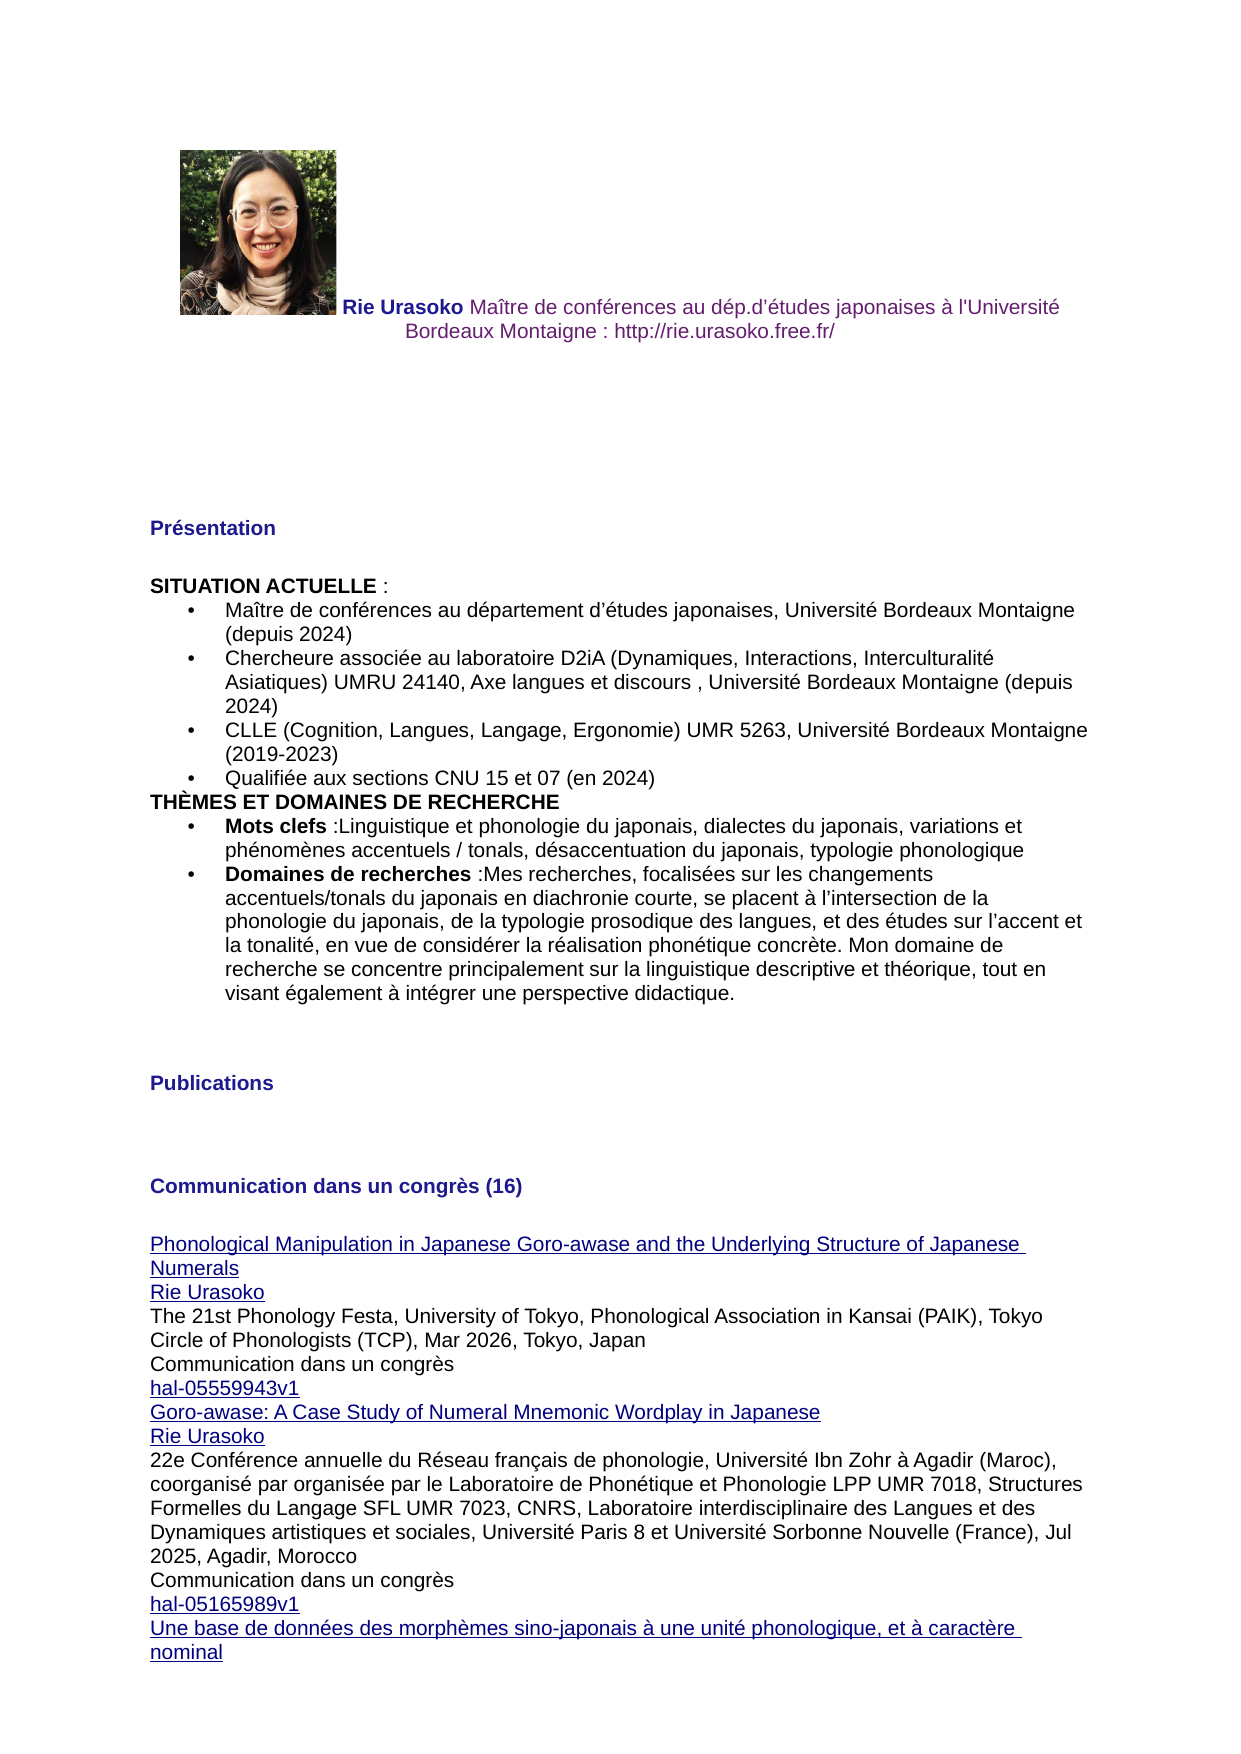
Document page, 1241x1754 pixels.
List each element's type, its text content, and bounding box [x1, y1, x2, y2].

list Maître de conférences au département d’études japonaises, Université Bordeaux Montaigne (depuis 2024) [187, 598, 1090, 646]
subtitle Communication dans un congrès (16) [150, 1174, 1090, 1198]
list Qualifiée aux sections CNU 15 et 07 (en 2024) [187, 766, 1090, 789]
picture [180, 150, 337, 315]
list CLLE (Cognition, Langues, Langage, Ergonomie) UMR 5263, Université Bordeaux Montaigne (2019-2023) [187, 718, 1090, 766]
text SITUATION ACTUELLE : [150, 574, 1090, 598]
list Mots clefs :Linguistique et phonologie du japonais, dialectes du japonais, variations et phénomènes accentuels / tonals, désaccentuation du japonais, typologie phonologique [187, 813, 1090, 861]
table_cell Une base de données des morphèmes sino-japonais à une unité phonologique, et à caractère nominal [150, 1616, 1090, 1663]
table_cell Goro-awase: A Case Study of Numeral Mnemonic Wordplay in Japanese Rie Urasoko 22e Conférence annuelle du Réseau français de phonologie, Université Ibn Zohr à Agadir (Maroc), coorganisé par organisée par le Laboratoire de Phonétique et Phonologie LPP UMR 7018, Structures Formelles du Langage SFL UMR 7023, CNRS, Laboratoire interdisciplinaire des Langues et des Dynamiques artistiques et sociales, Université Paris 8 et Université Sorbonne Nouvelle (France), Jul 2025, Agadir, Morocco Communication dans un congrès hal-05165989v1 [150, 1400, 1090, 1616]
text THÈMES ET DOMAINES DE RECHERCHE [150, 789, 1090, 813]
subtitle Publications [150, 1071, 1090, 1095]
subtitle Présentation [150, 516, 1090, 539]
table_header Phonological Manipulation in Japanese Goro-awase and the Underlying Structure of Japanese Numerals Rie Urasoko The 21st Phonology Festa, University of Tokyo, Phonological Association in Kansai (PAIK), Tokyo Circle of Phonologists (TCP), Mar 2026, Tokyo, Japan Communication dans un congrès hal-05559943v1 [150, 1232, 1090, 1400]
list Chercheure associée au laboratoire D2iA (Dynamiques, Interactions, Interculturalité Asiatiques) UMRU 24140, Axe langues et discours , Université Bordeaux Montaigne (depuis 2024) [187, 646, 1090, 718]
subtitle Rie Urasoko Maître de conférences au dép.d’études japonaises à l'Université Bordeaux Montaigne : http://rie.urasoko.free.fr/ [150, 150, 1090, 343]
list Domaines de recherches :Mes recherches, focalisées sur les changements accentuels/tonals du japonais en diachronie courte, se placent à l’intersection de la phonologie du japonais, de la typologie prosodique des langues, et des études sur l’accent et la tonalité, en vue de considérer la réalisation phonétique concrète. Mon domaine de recherche se concentre principalement sur la linguistique descriptive et théorique, tout en visant également à intégrer une perspective didactique. [187, 861, 1090, 1005]
